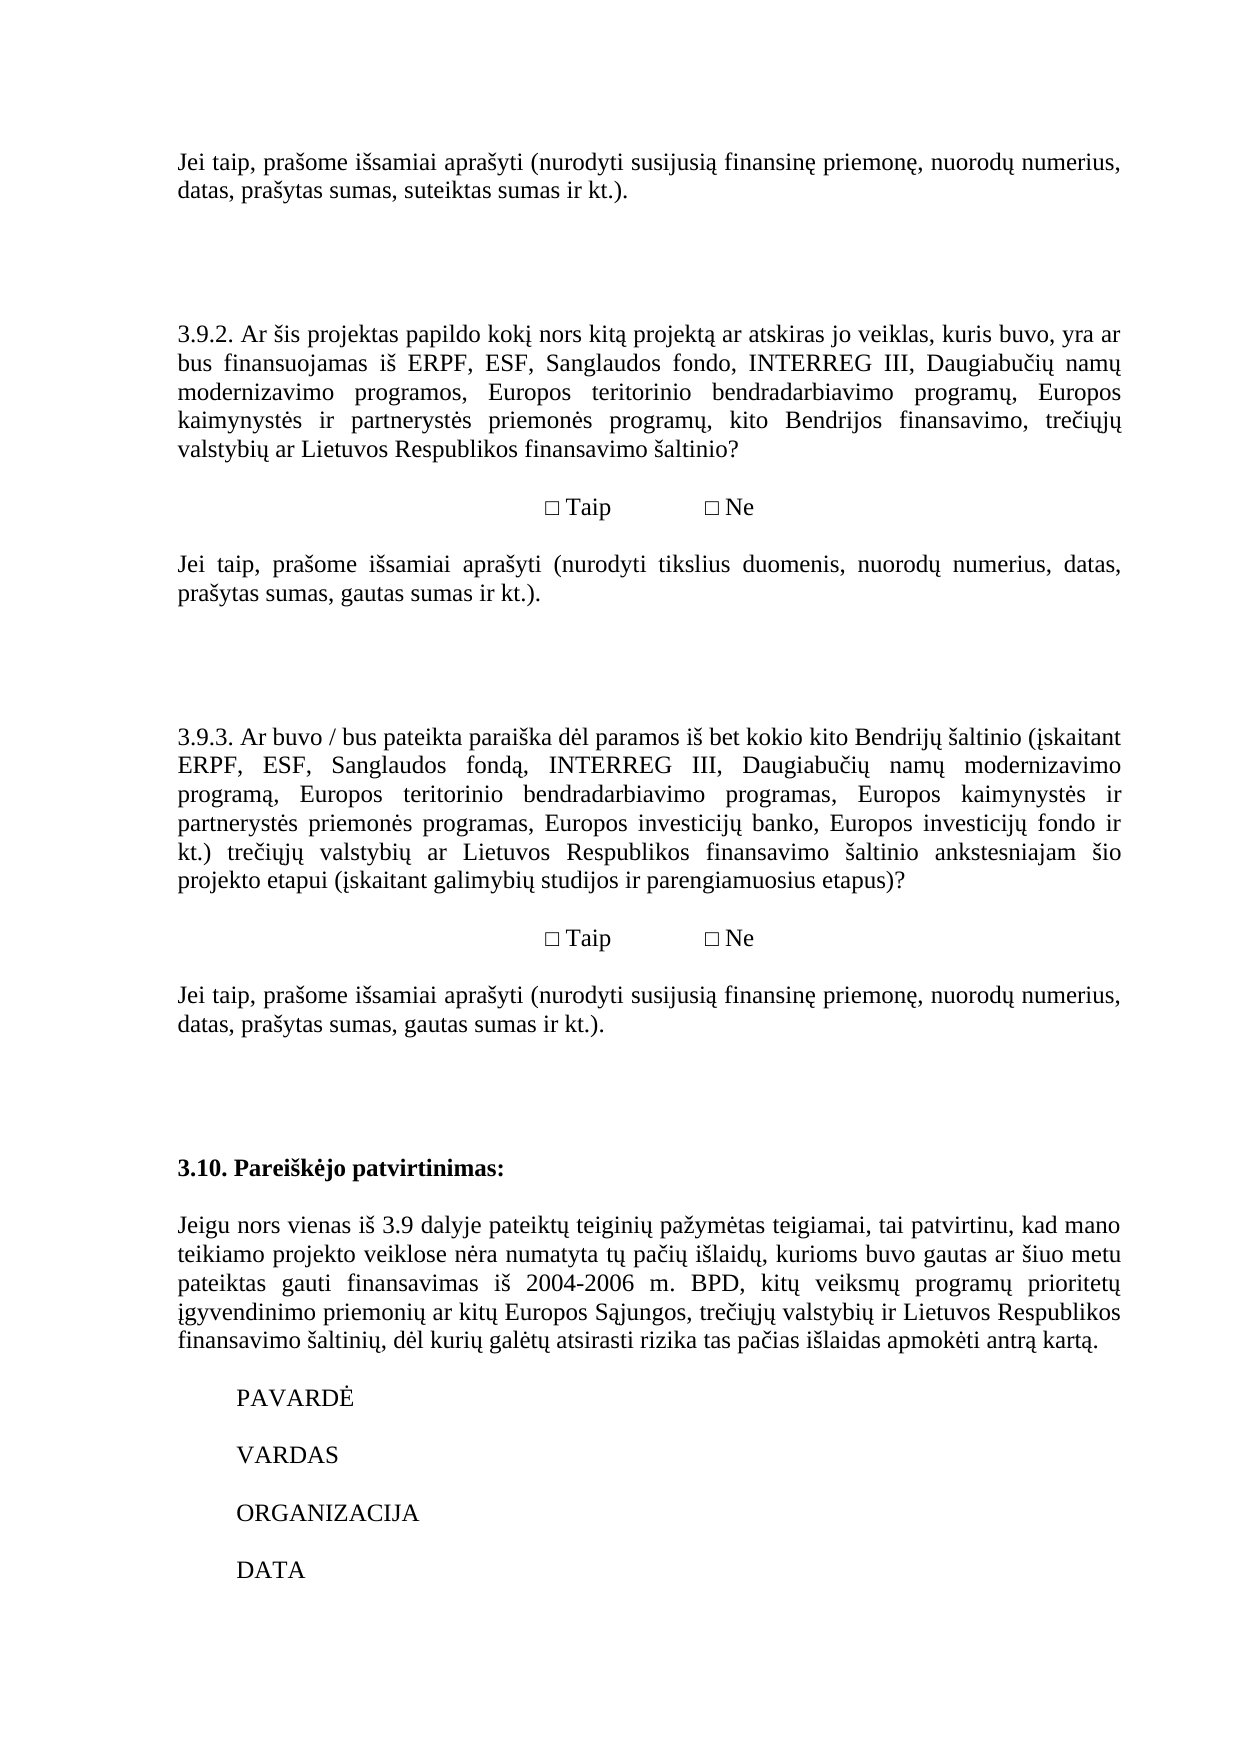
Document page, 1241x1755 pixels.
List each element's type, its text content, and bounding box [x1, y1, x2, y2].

text □[] Taip □[] Ne [177, 923, 1122, 952]
table_header [177, 233, 1145, 291]
table_header [177, 636, 1145, 693]
text 3.9.3. Ar buvo / bus pateikta paraiška dėl paramos iš bet kokio kito Bendrijų šaltinio (įskaitant ERPF, ESF, Sanglaudos fondą, INTERREG III, Daugiabučių namų modernizavimo programą, Europos teritorinio bendradarbiavimo programas, Europos kaimynystės ir partnerystės priemonės programas, Europos investicijų banko, Europos investicijų fondo ir kt.) trečiųjų valstybių ar Lietuvos Respublikos finansavimo šaltinio ankstesniajam šio projekto etapui (įskaitant galimybių studijos ir parengiamuosius etapus)? [177, 722, 1122, 894]
text Jei taip, prašome išsamiai aprašyti (nurodyti susijusią finansinę priemonę, nuorodų numerius, datas, prašytas sumas, suteiktas sumas ir kt.). [177, 147, 1122, 204]
text 3.9.2. Ar šis projektas papildo kokį nors kitą projektą ar atskiras jo veiklas, kuris buvo, yra ar bus finansuojamas iš ERPF, ESF, Sanglaudos fondo, INTERREG III, Daugiabučių namų modernizavimo programos, Europos teritorinio bendradarbiavimo programų, Europos kaimynystės ir partnerystės priemonės programų, kito Bendrijos finansavimo, trečiųjų valstybių ar Lietuvos Respublikos finansavimo šaltinio? [177, 319, 1122, 463]
text Jei taip, prašome išsamiai aprašyti (nurodyti tikslius duomenis, nuorodų numerius, datas, prašytas sumas, gautas sumas ir kt.). [177, 549, 1122, 607]
text 3.10. Pareiškėjo patvirtinimas: [177, 1153, 1122, 1182]
text □[] Taip □[] Ne [177, 492, 1122, 521]
text Jei taip, prašome išsamiai aprašyti (nurodyti susijusią finansinę priemonę, nuorodų numerius, datas, prašytas sumas, gautas sumas ir kt.). [177, 981, 1122, 1038]
text PAVARDĖ [236, 1383, 1122, 1412]
text DATA [236, 1556, 1122, 1584]
table_header [177, 1067, 1145, 1124]
text Jeigu nors vienas iš 3.9 dalyje pateiktų teiginių pažymėtas teigiamai, tai patvirtinu, kad mano teikiamo projekto veiklose nėra numatyta tų pačių išlaidų, kurioms buvo gautas ar šiuo metu pateiktas gauti finansavimas iš 2004-2006 m. BPD, kitų veiksmų programų prioritetų įgyvendinimo priemonių ar kitų Europos Sąjungos, trečiųjų valstybių ir Lietuvos Respublikos finansavimo šaltinių, dėl kurių galėtų atsirasti rizika tas pačias išlaidas apmokėti antrą kartą. [177, 1211, 1122, 1354]
text VARDAS [236, 1441, 1122, 1469]
text ORGANIZACIJA [236, 1498, 1122, 1527]
